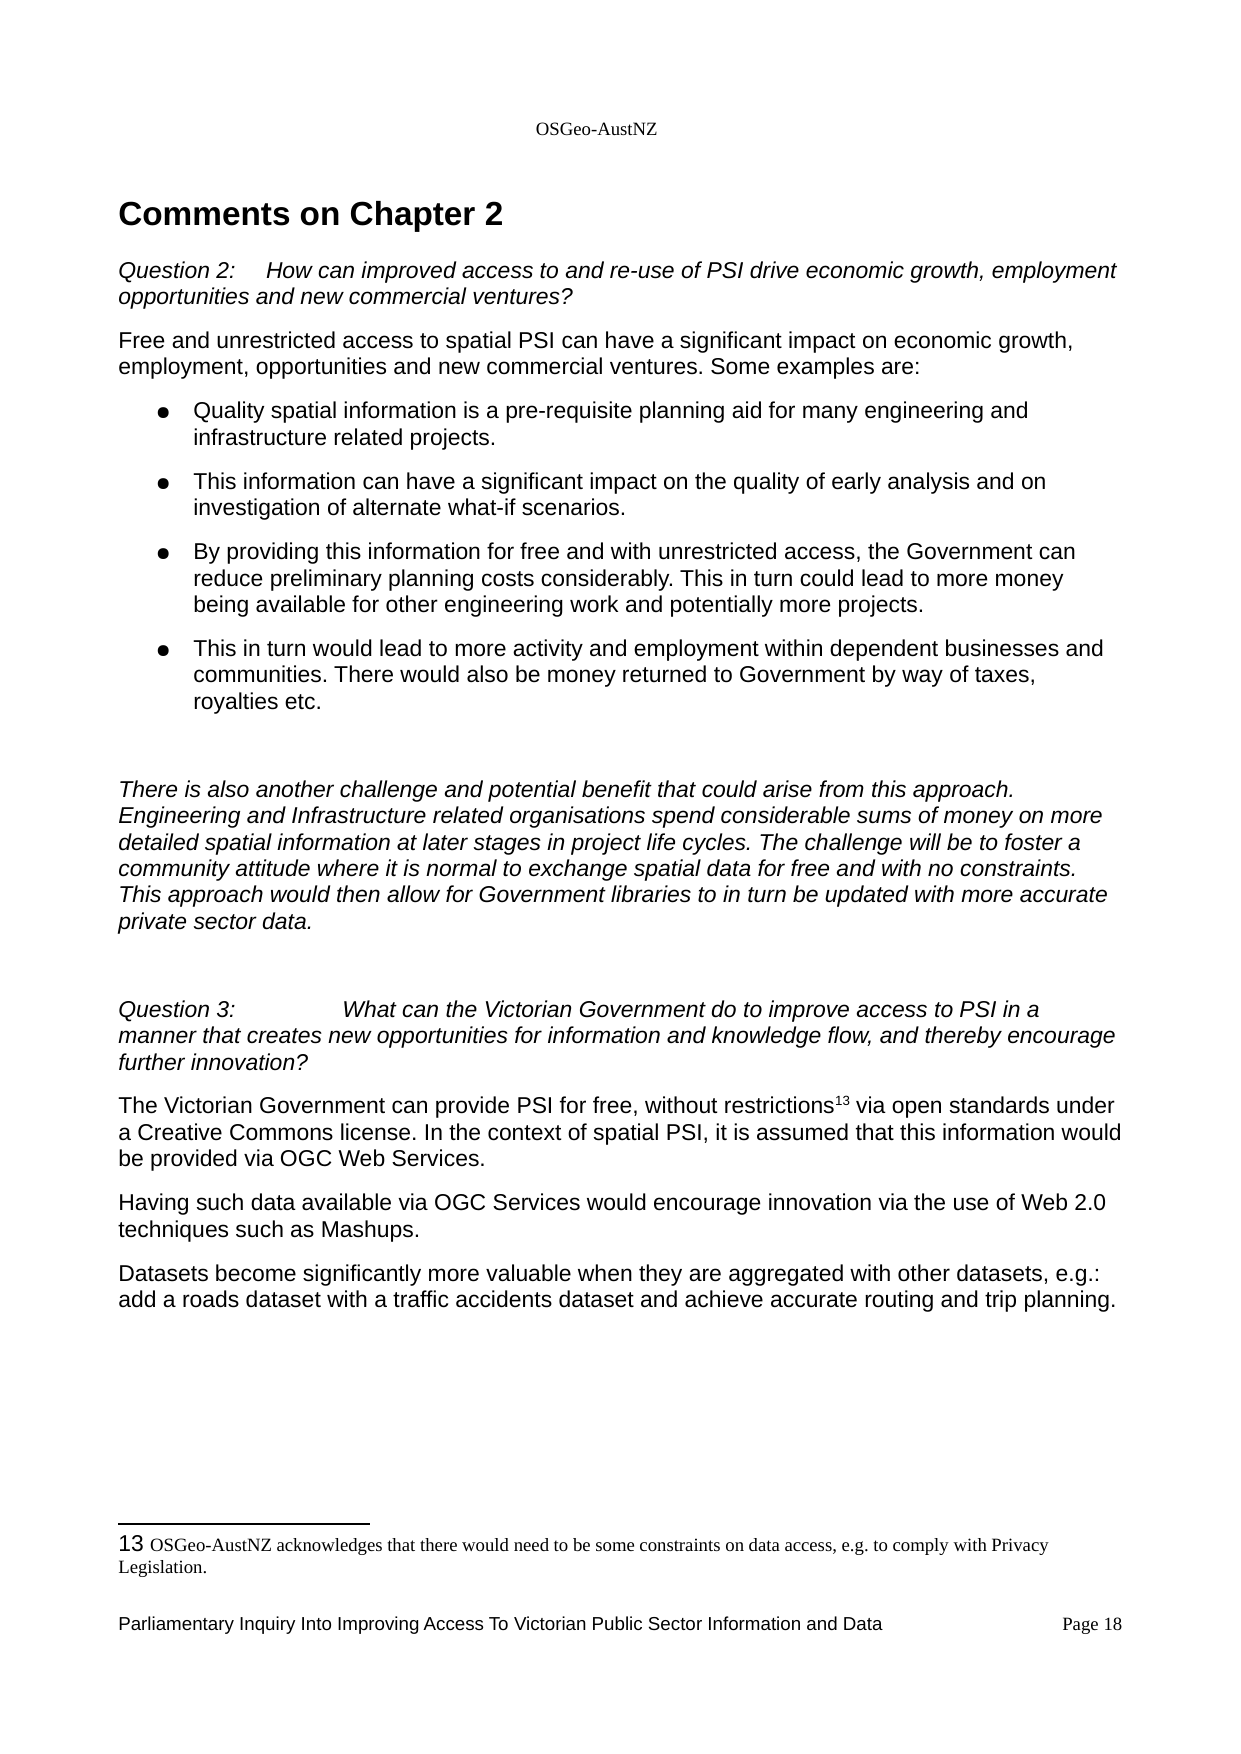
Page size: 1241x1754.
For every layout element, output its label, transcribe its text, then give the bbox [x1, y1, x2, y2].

list This in turn would lead to more activity and employment within dependent businesses and communities. There would also be money returned to Government by way of taxes, royalties etc. [156, 635, 1122, 714]
text Free and unrestricted access to spatial PSI can have a significant impact on economic growth, employment, opportunities and new commercial ventures. Some examples are: [118, 327, 1122, 380]
text Question 2: How can improved access to and re-use of PSI drive economic growth, employment opportunities and new commercial ventures? [118, 257, 1122, 309]
text Question 3: What can the Victorian Government do to improve access to PSI in a manner that creates new opportunities for information and knowledge flow, and thereby encourage further innovation? [118, 996, 1122, 1075]
text OSGeo-AustNZ acknowledges that there would need to be some constraints on data access, e.g. to comply with Privacy Legislation. [118, 1529, 1122, 1577]
text Having such data available via OGC Services would encourage innovation via the use of Web 2.0 techniques such as Mashups. [118, 1189, 1122, 1242]
list This information can have a significant impact on the quality of early analysis and on investigation of alternate what-if scenarios. [156, 468, 1122, 521]
text The Victorian Government can provide PSI for free, without restrictions via open standards under a Creative Commons license. In the context of spatial PSI, it is assumed that this information would be provided via OGC Web Services. [118, 1092, 1122, 1172]
list Quality spatial information is a pre-requisite planning aid for many engineering and infrastructure related projects. [156, 397, 1122, 450]
subtitle Comments on Chapter 2 [118, 194, 1122, 232]
text There is also another challenge and potential benefit that could arise from this approach. Engineering and Infrastructure related organisations spend considerable sums of money on more detailed spatial information at later stages in project life cycles. The challenge will be to foster a community attitude where it is normal to exchange spatial data for free and with no constraints. This approach would then allow for Government libraries to in turn be updated with more accurate private sector data. [118, 776, 1122, 934]
list By providing this information for free and with unrestricted access, the Government can reduce preliminary planning costs considerably. This in turn could lead to more money being available for other engineering work and potentially more projects. [156, 538, 1122, 617]
text Datasets become significantly more valuable when they are aggregated with other datasets, e.g.: add a roads dataset with a traffic accidents dataset and achieve accurate routing and trip planning. [118, 1260, 1122, 1312]
